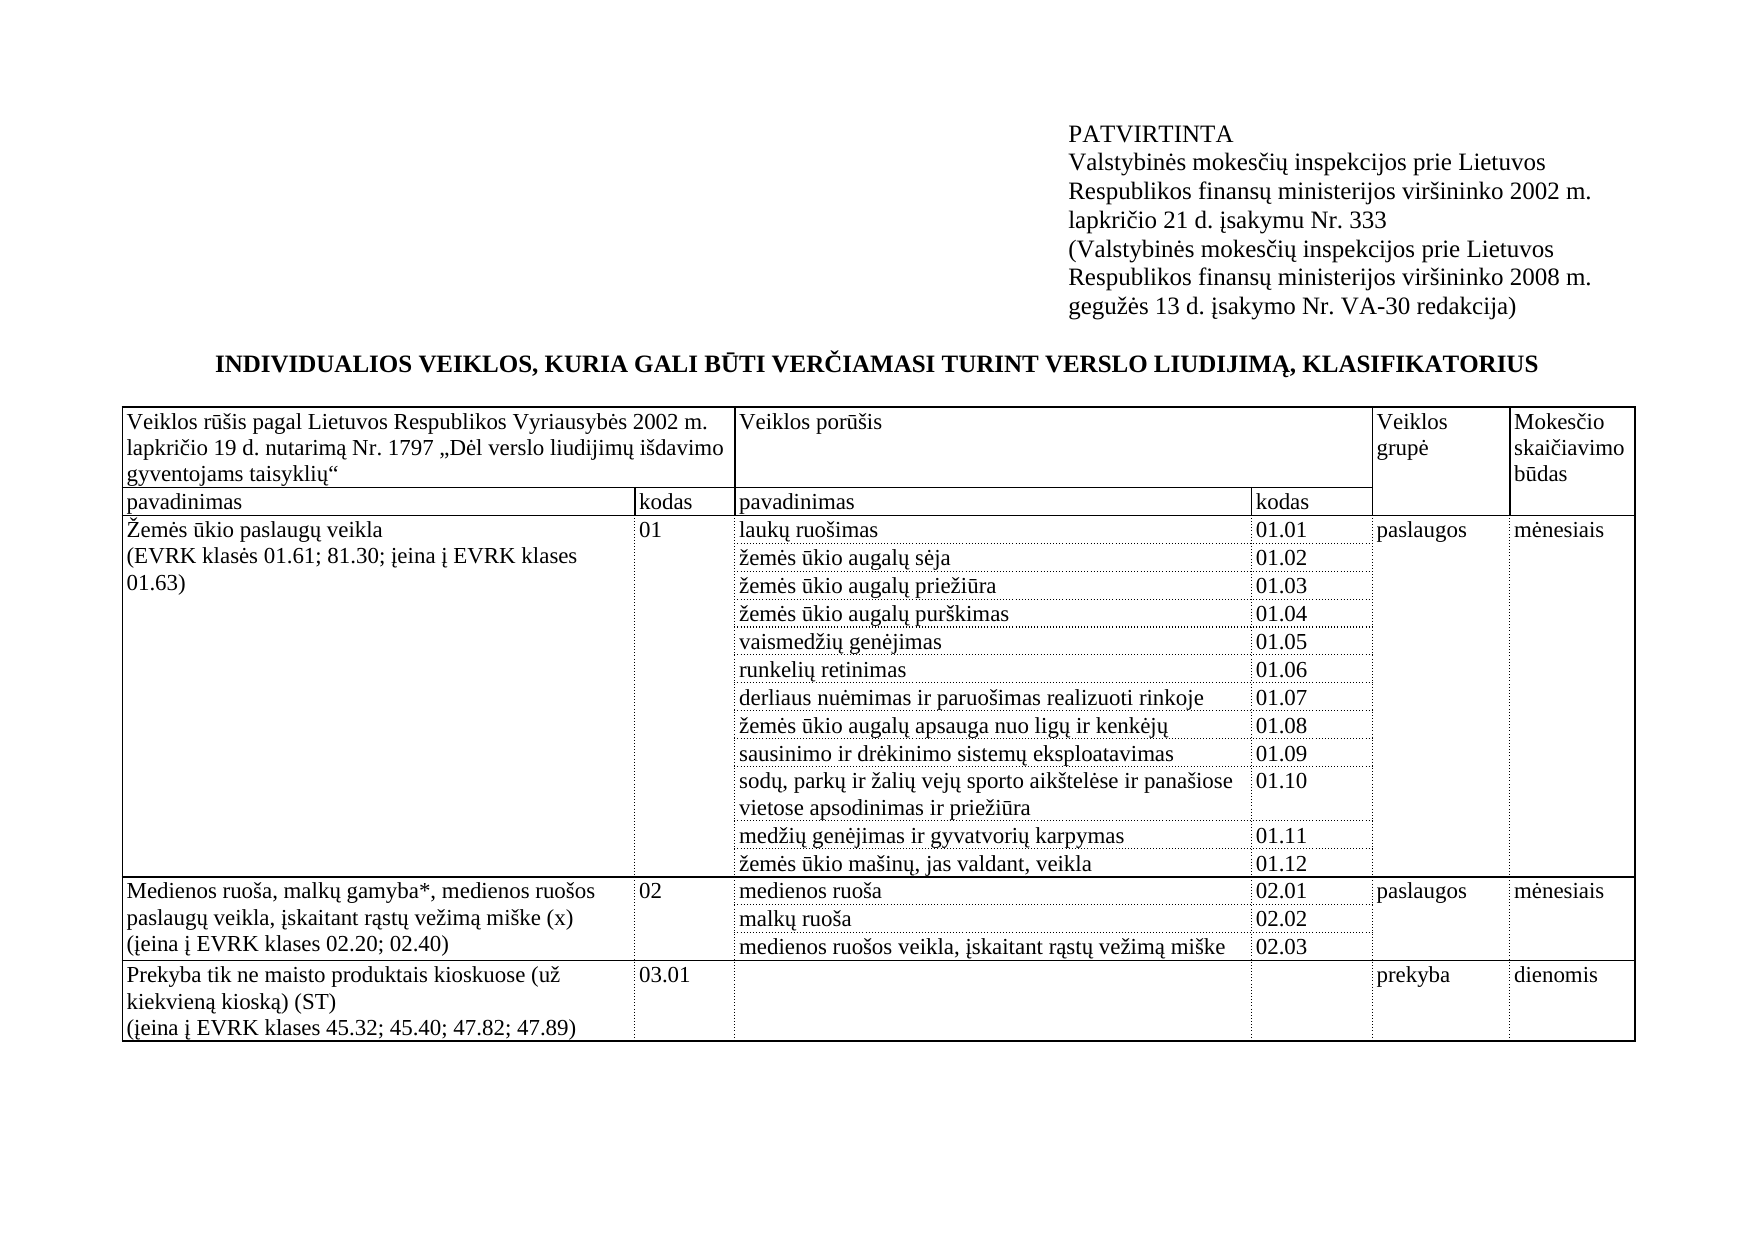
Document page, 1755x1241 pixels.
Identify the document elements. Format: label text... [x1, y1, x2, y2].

table_cell Medienos ruoša, malkų gamyba*, medienos ruošos paslaugų veikla, įskaitant rąstų vežimą miške (x) (įeina į EVRK klases 02.20; 02.40) [123, 878, 635, 960]
table_header Mokesčio skaičiavimo būdas [1511, 408, 1634, 515]
table_cell 01.05 [1251, 626, 1256, 654]
table_cell 01.01 [1368, 516, 1372, 543]
table_cell 01.03 [1251, 571, 1256, 598]
table_cell 01.11 [1251, 820, 1372, 848]
table_header Veiklos porūšis [736, 408, 1372, 487]
table_cell kodas [1252, 488, 1256, 515]
table_cell malkų ruoša [735, 904, 1251, 932]
table_cell 02.03 [1251, 932, 1256, 960]
table_cell 01.02 [1367, 543, 1372, 571]
table_cell 01.02 [1251, 543, 1256, 571]
table_cell 01.12 [1251, 848, 1372, 876]
table_cell 01.07 [1251, 682, 1372, 710]
table_cell 03.01 [635, 961, 735, 1040]
table_header Veiklos grupė [1373, 408, 1509, 515]
table_cell 02 [635, 878, 735, 960]
table_cell žemės ūkio mašinų, jas valdant, veikla [735, 848, 1251, 876]
text PATVIRTINTA [1068, 119, 1636, 147]
table_cell mėnesiais [1510, 516, 1634, 876]
text (Valstybinės mokesčių inspekcijos prie Lietuvos Respublikos finansų ministerijos viršininko 2008 m. gegužės 13 d. įsakymo Nr. VA-30 redakcija) [1068, 234, 1636, 320]
table_cell dienomis [1510, 961, 1634, 1040]
table_cell [735, 961, 1251, 1040]
table_cell 02.02 [1251, 904, 1372, 932]
table_cell derliaus nuėmimas ir paruošimas realizuoti rinkoje [735, 682, 1251, 710]
table_cell Žemės ūkio paslaugų veikla (EVRK klasės 01.61; 81.30; įeina į EVRK klases 01.63) [123, 516, 635, 876]
table_cell 01.09 [1251, 738, 1256, 766]
table_cell kodas [1368, 488, 1372, 515]
table_cell [1251, 961, 1372, 1040]
table_cell paslaugos [1372, 878, 1510, 960]
table_cell 01.04 [1367, 599, 1372, 626]
table_cell 01.05 [1367, 626, 1372, 654]
table_cell 01.06 [1251, 654, 1372, 682]
table_cell mėnesiais [1510, 878, 1634, 960]
table_cell 01.04 [1251, 599, 1256, 626]
table_cell 02.01 [1251, 878, 1256, 904]
table_cell 02.03 [1367, 932, 1372, 960]
text INDIVIDUALIOS VEIKLOS, KURIA GALI BŪTI VERČIAMASI TURINT VERSLO LIUDIJIMĄ, KLASIFIKATORIUS [118, 349, 1636, 377]
text Valstybinės mokesčių inspekcijos prie Lietuvos Respublikos finansų ministerijos viršininko 2002 m. lapkričio 21 d. įsakymu Nr. 333 [1068, 147, 1636, 234]
table_cell 01.08 [1251, 710, 1372, 738]
table_cell prekyba [1372, 961, 1510, 1040]
table_cell 01.01 [1251, 516, 1256, 543]
table_cell 01.03 [1367, 571, 1372, 598]
table_cell 01.09 [1367, 738, 1372, 766]
table_cell medžių genėjimas ir gyvatvorių karpymas [735, 820, 1251, 848]
table_cell 01 [635, 516, 735, 876]
table_cell 02.01 [1368, 878, 1372, 904]
table_cell runkelių retinimas [735, 654, 1251, 682]
table_cell žemės ūkio augalų apsauga nuo ligų ir kenkėjų [735, 710, 1251, 738]
table_cell 01.10 [1251, 766, 1372, 820]
table_cell paslaugos [1372, 516, 1510, 876]
